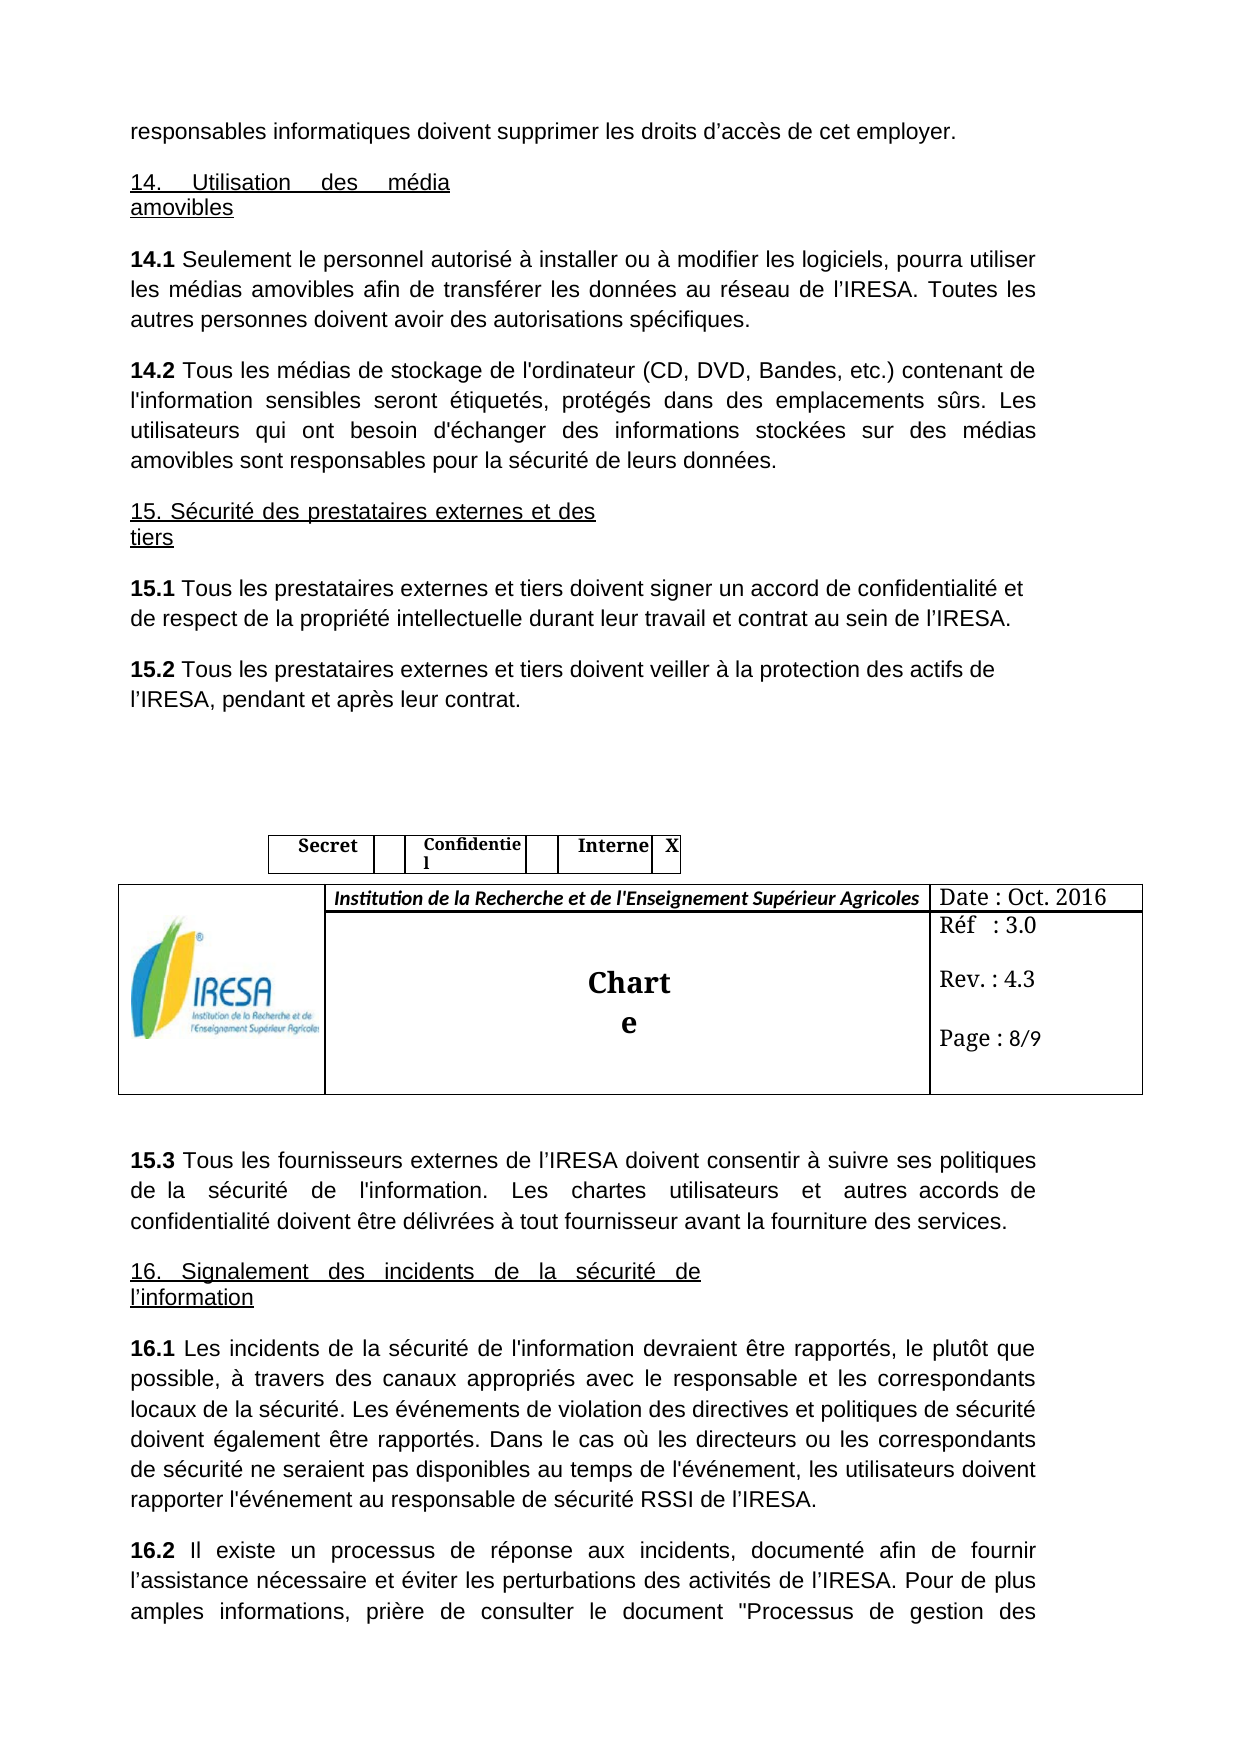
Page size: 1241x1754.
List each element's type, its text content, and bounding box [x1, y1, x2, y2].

table_header [119, 885, 324, 1094]
table_header X [653, 836, 680, 873]
table_header Confidentiel [406, 836, 525, 873]
text tiers [130, 522, 596, 550]
text 14.2 Tous les médias de stockage de l'ordinateur (CD, DVD, Bandes, etc.) contenant de l'information sensibles seront étiquetés, protégés dans des emplacements sûrs. Les utilisateurs qui ont besoin d'échanger des informations stockées sur des médias amovibles sont responsables pour la sécurité de leurs données. [130, 357, 1037, 474]
table_header [527, 836, 557, 873]
text amovibles [130, 193, 450, 221]
text 15.2 Tous les prestataires externes et tiers doivent veiller à la protection des actifs de l’IRESA, pendant et après leur contrat. [130, 656, 1037, 713]
table_header Institution de la Recherche et de l'Enseignement Supérieur Agricoles [326, 885, 929, 910]
table_header Secret [269, 836, 373, 873]
table_header [375, 836, 404, 873]
table_cell Réf : 3.0 Rev. : 4.3 Page : 8/9 [931, 913, 1142, 1094]
text 16.1 Les incidents de la sécurité de l'information devraient être rapportés, le plutôt que possible, à travers des canaux appropriés avec le responsable et les correspondants locaux de la sécurité. Les événements de violation des directives et politiques de sécurité doivent également être rapportés. Dans le cas où les directeurs ou les correspondants de sécurité ne seraient pas disponibles au temps de l'événement, les utilisateurs doivent rapporter l'événement au responsable de sécurité RSSI de l’IRESA. [130, 1335, 1037, 1513]
table_header Interne [559, 836, 651, 873]
text l’information [130, 1282, 701, 1310]
text 16.2 Il existe un processus de réponse aux incidents, documenté afin de fournir l’assistance nécessaire et éviter les perturbations des activités de l’IRESA. Pour de plus amples informations, prière de consulter le document "Processus de gestion des [130, 1537, 1037, 1624]
text 15. Sécurité des prestataires externes et des [130, 498, 596, 520]
text 16. Signalement des incidents de la sécurité de [130, 1258, 701, 1280]
text 15.1 Tous les prestataires externes et tiers doivent signer un accord de confidentialité et de respect de la propriété intellectuelle durant leur travail et contrat au sein de l’IRESA. [130, 575, 1036, 632]
text responsables informatiques doivent supprimer les droits d’accès de cet employer. [130, 118, 1037, 144]
table_header Date : Oct. 2016 [931, 885, 1142, 910]
table_cell Charte [326, 913, 929, 1094]
text 15.3 Tous les fournisseurs externes de l’IRESA doivent consentir à suivre ses politiques de la sécurité de l'information. Les chartes utilisateurs et autres accords de confidentialité doivent être délivrées à tout fournisseur avant la fourniture des services. [130, 1147, 1037, 1234]
text 14.1 Seulement le personnel autorisé à installer ou à modifier les logiciels, pourra utiliser les médias amovibles afin de transférer les données au réseau de l’IRESA. Toutes les autres personnes doivent avoir des autorisations spécifiques. [130, 246, 1037, 332]
text 14. Utilisation des média [130, 169, 450, 191]
